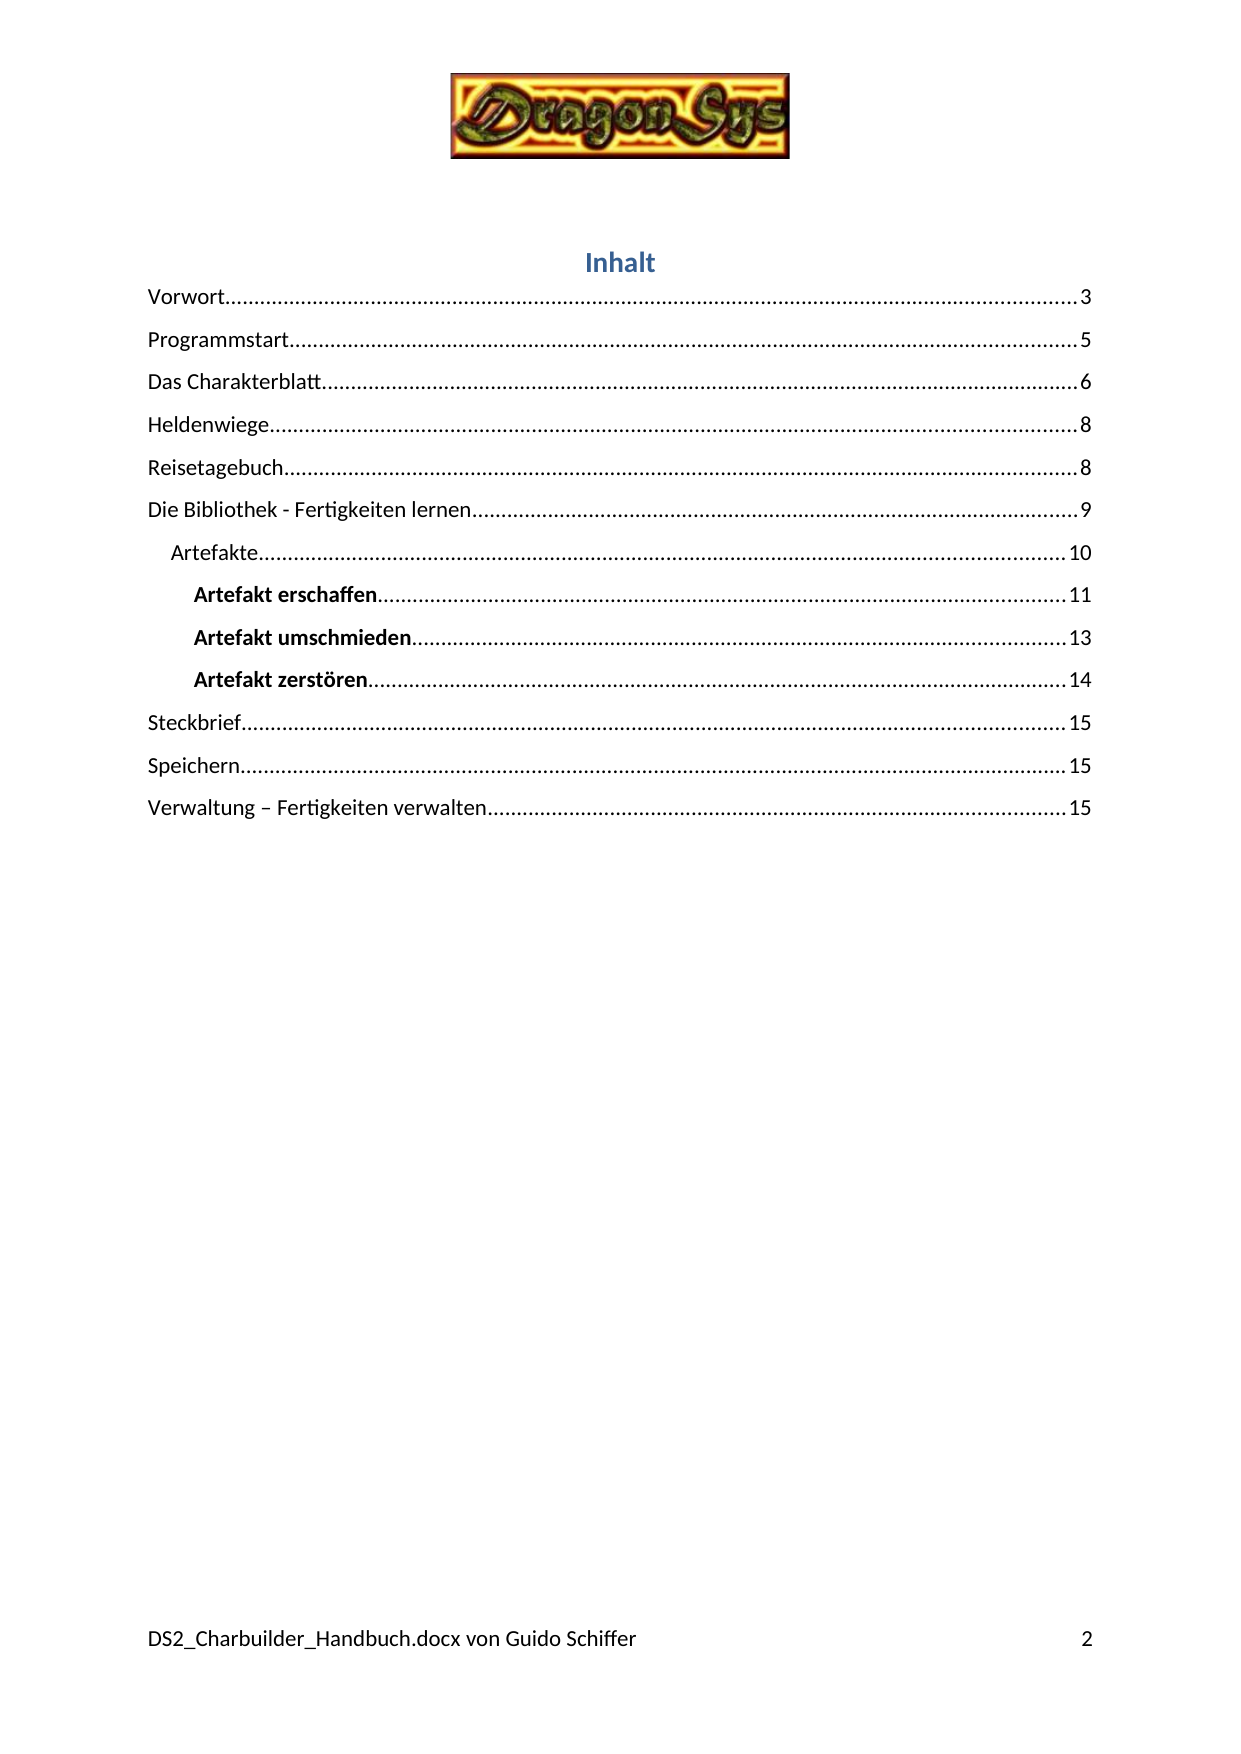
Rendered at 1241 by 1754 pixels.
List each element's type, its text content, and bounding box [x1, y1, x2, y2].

text Speichern 15 [148, 751, 1093, 779]
text Artefakt umschmieden 13 [193, 623, 1093, 651]
picture [450, 73, 790, 159]
subtitle Inhalt [148, 244, 1093, 279]
text Programmstart 5 [148, 325, 1093, 353]
text Artefakte 10 [171, 538, 1093, 566]
text Reisetagebuch 8 [148, 453, 1093, 481]
text Heldenwiege 8 [148, 410, 1093, 438]
text Steckbrief 15 [148, 708, 1093, 736]
text Vorwort 3 [148, 282, 1093, 310]
text Das Charakterblatt 6 [148, 367, 1093, 395]
text Artefakt erschaffen 11 [193, 580, 1093, 608]
text Artefakt zerstören 14 [193, 666, 1093, 694]
text Verwaltung – Fertigkeiten verwalten 15 [148, 793, 1093, 821]
text Die Bibliothek - Fertigkeiten lernen 9 [148, 495, 1093, 523]
